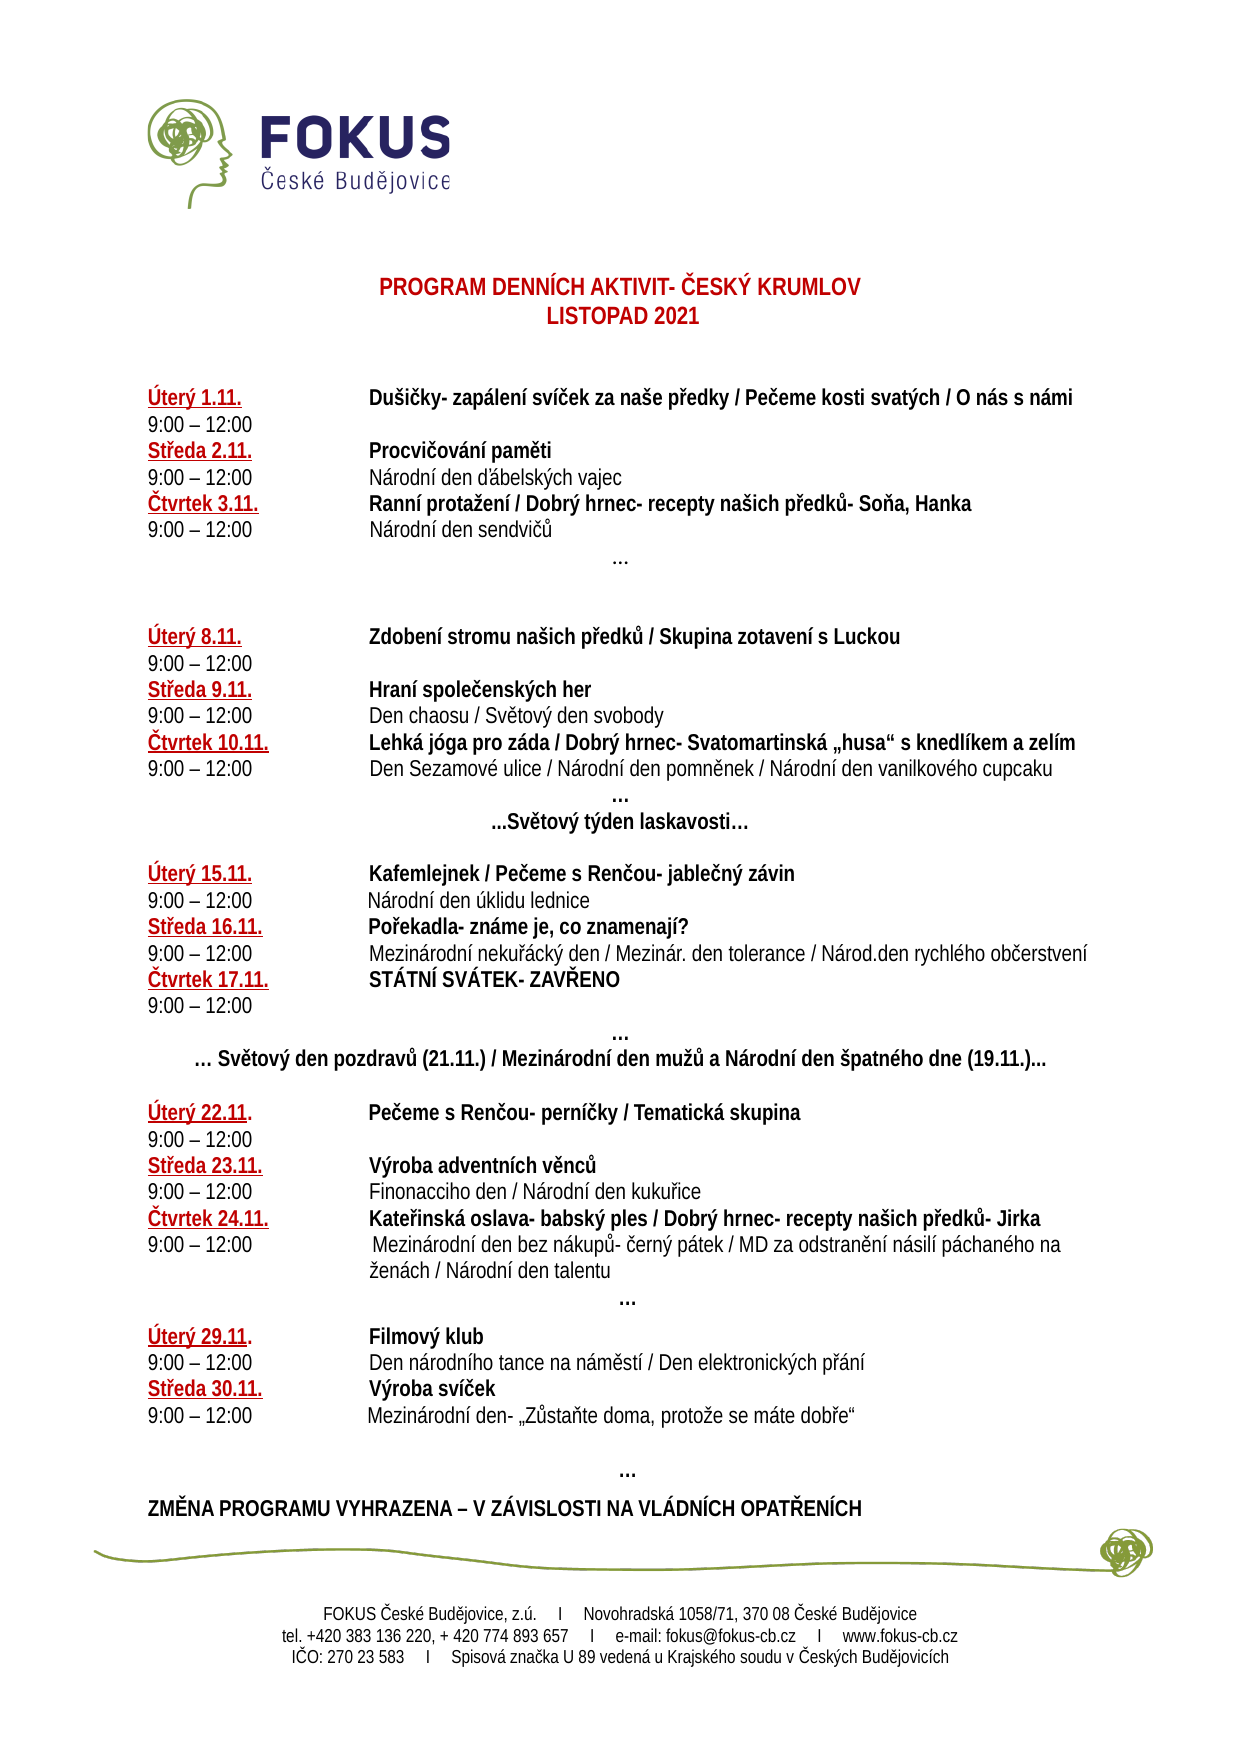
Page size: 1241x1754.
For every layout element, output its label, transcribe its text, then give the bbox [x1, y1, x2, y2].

text 9:00 – 12:00 Mezinárodní den- „Zůstaňte doma, protože se máte dobře“ [148, 1402, 1092, 1428]
text 9:00 – 12:00 Den chaosu / Světový den svobody [148, 702, 1092, 729]
text 9:00 – 12:00 Den národního tance na náměstí / Den elektronických přání [148, 1349, 1092, 1375]
text 9:00 – 12:00 Národní den ďábelských vajec [148, 463, 1092, 490]
text 9:00 – 12:00 [148, 411, 1092, 437]
text Středa 2.11. Procvičování paměti [148, 437, 1092, 463]
text … [148, 1284, 1092, 1310]
text Úterý 15.11. Kafemlejnek / Pečeme s Renčou- jablečný závin [148, 860, 1092, 887]
text Úterý 8.11. Zdobení stromu našich předků / Skupina zotavení s Luckou [148, 623, 1092, 649]
text 9:00 – 12:00 Národní den sendvičů [148, 516, 1092, 542]
text Středa 16.11. Pořekadla- známe je, co znamenají? [148, 913, 1092, 939]
text Čtvrtek 24.11. Kateřinská oslava- babský ples / Dobrý hrnec- recepty našich předků- Jirka [148, 1205, 1092, 1231]
text 9:00 – 12:00 [148, 649, 1092, 676]
text 9:00 – 12:00 Mezinárodní nekuřácký den / Mezinár. den tolerance / Národ.den rychlého občerstvení [148, 939, 1092, 966]
text Středa 23.11. Výroba adventních věnců [148, 1152, 1092, 1178]
text 9:00 – 12:00 Finonacciho den / Národní den kukuřice [148, 1178, 1092, 1205]
text Úterý 29.11. Filmový klub [148, 1323, 1092, 1349]
text 9:00 – 12:00 Národní den úklidu lednice [148, 887, 1092, 913]
text Středa 30.11. Výroba svíček [148, 1375, 1092, 1402]
text Čtvrtek 3.11. Ranní protažení / Dobrý hrnec- recepty našich předků- Soňa, Hanka [148, 490, 1092, 516]
text LISTOPAD 2021 [148, 301, 1092, 329]
text PROGRAM DENNÍCH AKTIVIT- ČESKÝ KRUMLOV [148, 272, 1092, 301]
text 9:00 – 12:00 [148, 992, 1092, 1018]
text … [148, 1018, 1092, 1045]
text … Světový den pozdravů (21.11.) / Mezinárodní den mužů a Národní den špatného dne (19.11.)... [148, 1045, 1092, 1071]
text 9:00 – 12:00 Mezinárodní den bez nákupů- černý pátek / MD za odstranění násilí páchaného na ženách / Národní den talentu [148, 1231, 1092, 1284]
text … [148, 1456, 1092, 1482]
text Čtvrtek 10.11. Lehká jóga pro záda / Dobrý hrnec- Svatomartinská „husa“ s knedlíkem a zelím [148, 729, 1092, 755]
text Čtvrtek 17.11. STÁTNÍ SVÁTEK- ZAVŘENO [148, 966, 1092, 992]
text ZMĚNA PROGRAMU VYHRAZENA – V ZÁVISLOSTI NA VLÁDNÍCH OPATŘENÍCH [148, 1495, 1092, 1521]
text Úterý 22.11. Pečeme s Renčou- perníčky / Tematická skupina [148, 1098, 1092, 1126]
text 9:00 – 12:00 [148, 1126, 1092, 1152]
text … [148, 781, 1092, 808]
text Středa 9.11. Hraní společenských her [148, 676, 1092, 702]
text … [148, 542, 1092, 571]
text ...Světový týden laskavosti… [148, 808, 1092, 834]
text 9:00 – 12:00 Den Sezamové ulice / Národní den pomněnek / Národní den vanilkového cupcaku [148, 755, 1092, 781]
text Úterý 1.11. Dušičky- zapálení svíček za naše předky / Pečeme kosti svatých / O nás s námi [148, 384, 1092, 411]
